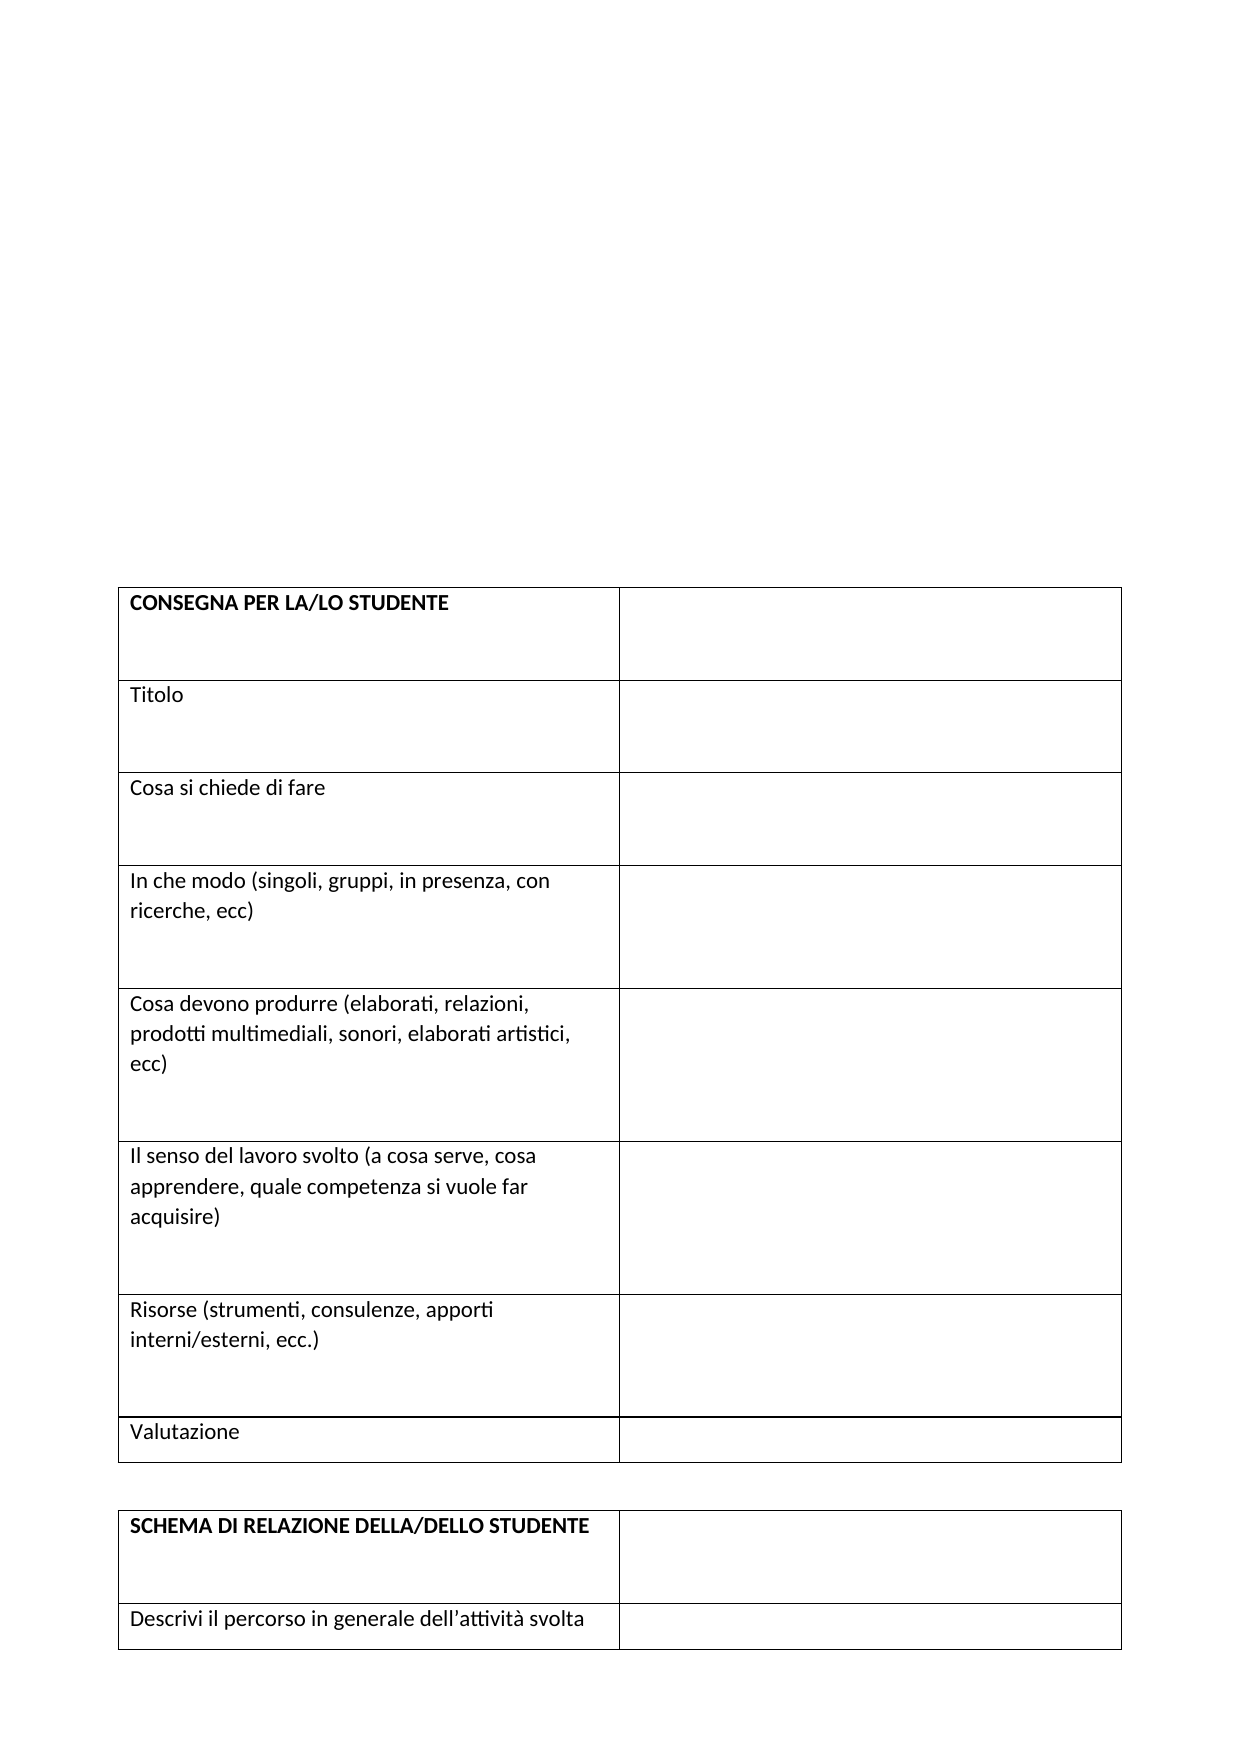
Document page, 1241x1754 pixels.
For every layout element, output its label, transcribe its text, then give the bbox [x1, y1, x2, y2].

table_cell [620, 681, 1121, 772]
table_cell Descrivi il percorso in generale dell’attività svolta [119, 1604, 619, 1648]
table_cell In che modo (singoli, gruppi, in presenza, con ricerche, ecc) [119, 866, 619, 988]
table_cell Cosa si chiede di fare [119, 773, 619, 865]
table_header [620, 588, 1121, 679]
table_header [620, 1511, 1121, 1603]
table_cell [620, 773, 1121, 865]
table_cell Il senso del lavoro svolto (a cosa serve, cosa apprendere, quale competenza si vuole far acquisire) [119, 1142, 619, 1294]
table_cell [620, 866, 1121, 988]
table_cell Risorse (strumenti, consulenze, apporti interni/esterni, ecc.) [119, 1295, 619, 1416]
table_header SCHEMA DI RELAZIONE DELLA/DELLO STUDENTE [119, 1511, 619, 1603]
table_cell [620, 1604, 1121, 1648]
table_cell [620, 1295, 1121, 1416]
table_cell [620, 1142, 1121, 1294]
table_cell [620, 989, 1121, 1141]
table_header CONSEGNA PER LA/LO STUDENTE [119, 588, 619, 679]
table_cell Cosa devono produrre (elaborati, relazioni, prodotti multimediali, sonori, elaborati artistici, ecc) [119, 989, 619, 1141]
table_cell Titolo [119, 681, 619, 772]
table_cell [620, 1418, 1121, 1462]
table_cell Valutazione [119, 1418, 619, 1462]
